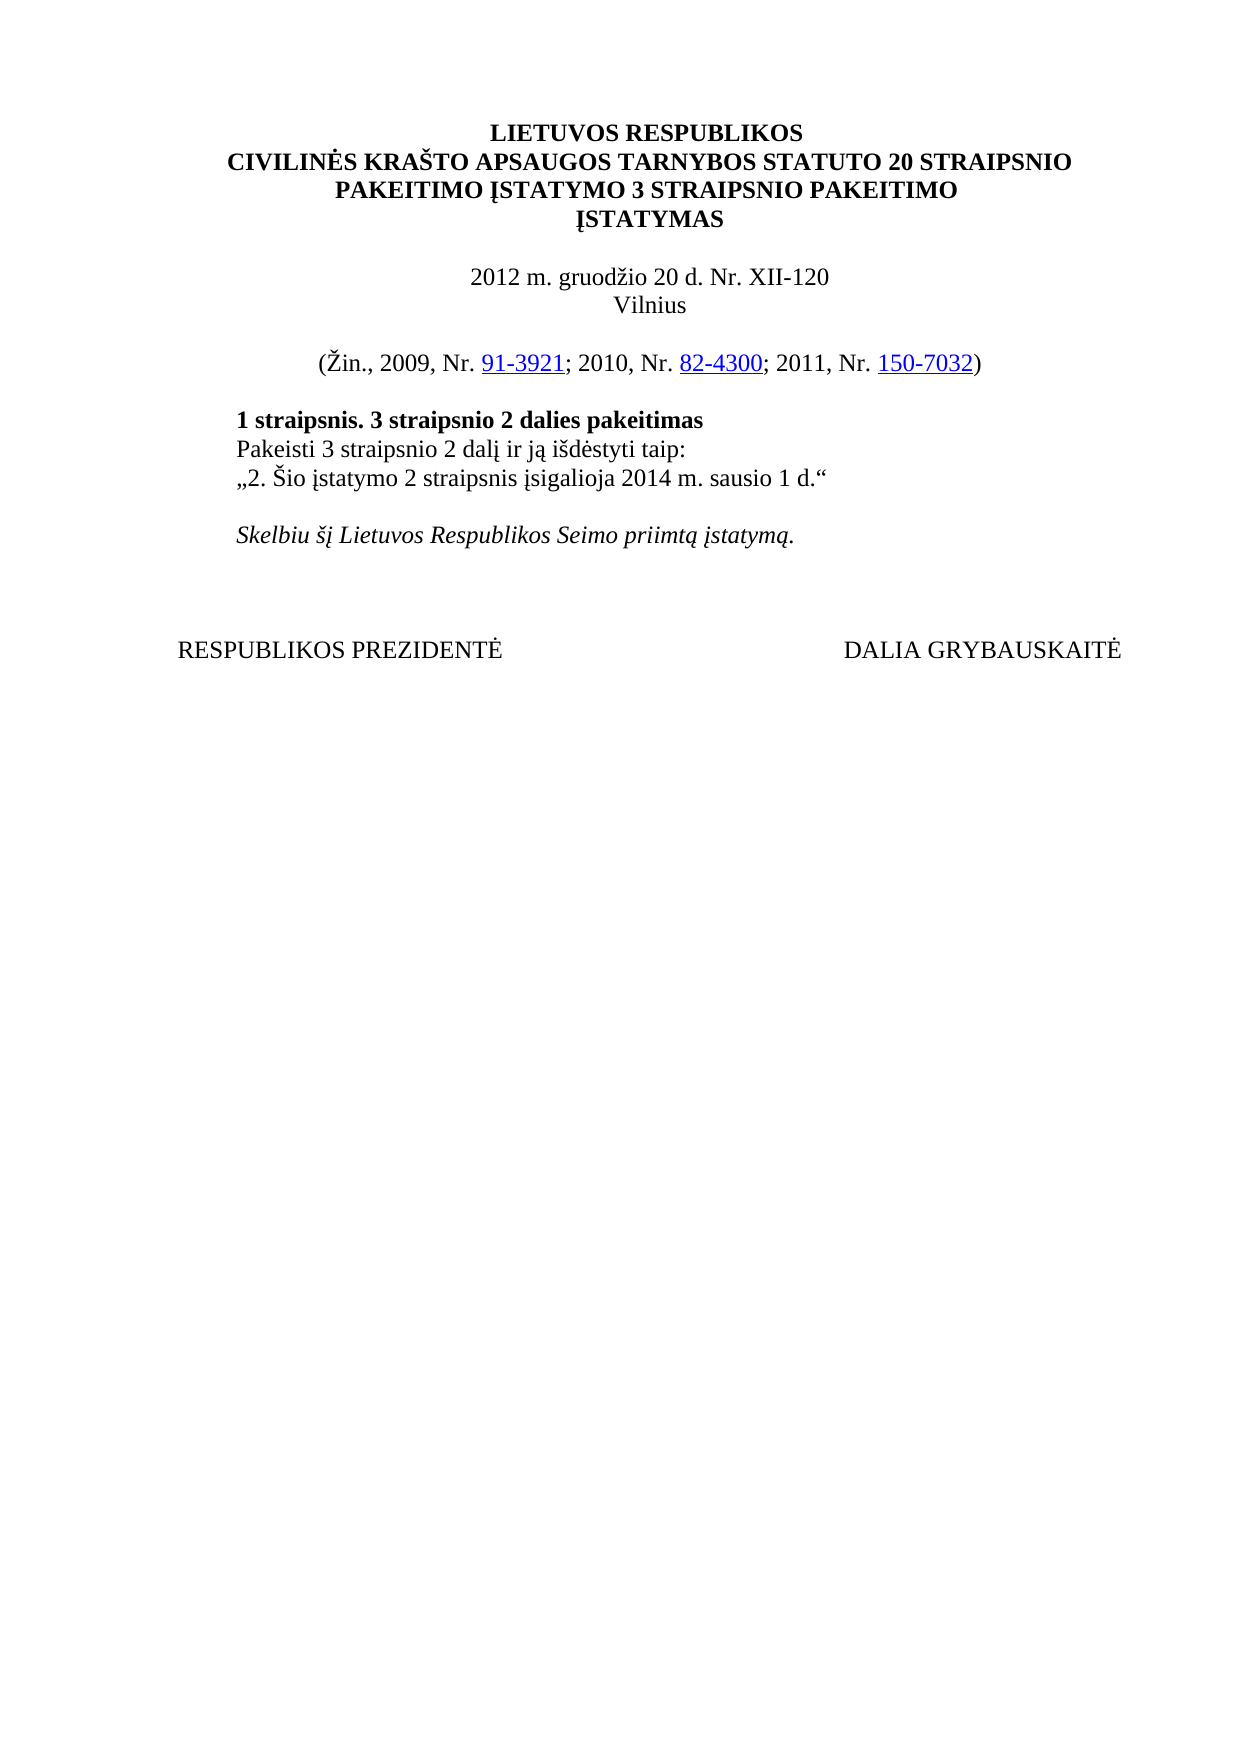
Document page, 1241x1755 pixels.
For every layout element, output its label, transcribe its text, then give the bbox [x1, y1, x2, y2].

text RESPUBLIKOS PREZIDENTĖ DALIA GRYBAUSKAITĖ [177, 636, 1122, 664]
text Skelbiu šį Lietuvos Respublikos Seimo priimtą įstatymą. [177, 521, 1122, 549]
text 1 straipsnis. 3 straipsnio 2 dalies pakeitimas [177, 406, 1122, 434]
text 2012 m. gruodžio 20 d. Nr. XII-120 [177, 262, 1122, 291]
text „2. Šio įstatymo 2 straipsnis įsigalioja 2014 m. sausio 1 d.“ [177, 463, 1122, 492]
text LIETUVOS RESPUBLIKOS CIVILINĖS KRAŠTO APSAUGOS TARNYBOS STATUTO 20 STRAIPSNIO PAKEITIMO ĮSTATYMO 3 STRAIPSNIO PAKEITIMO ĮSTATYMAS [177, 118, 1122, 233]
text Vilnius [177, 291, 1122, 319]
text Pakeisti 3 straipsnio 2 dalį ir ją išdėstyti taip: [177, 434, 1122, 463]
text (Žin., 2009, Nr. 91-3921; 2010, Nr. 82-4300; 2011, Nr. 150-7032) [177, 348, 1122, 377]
